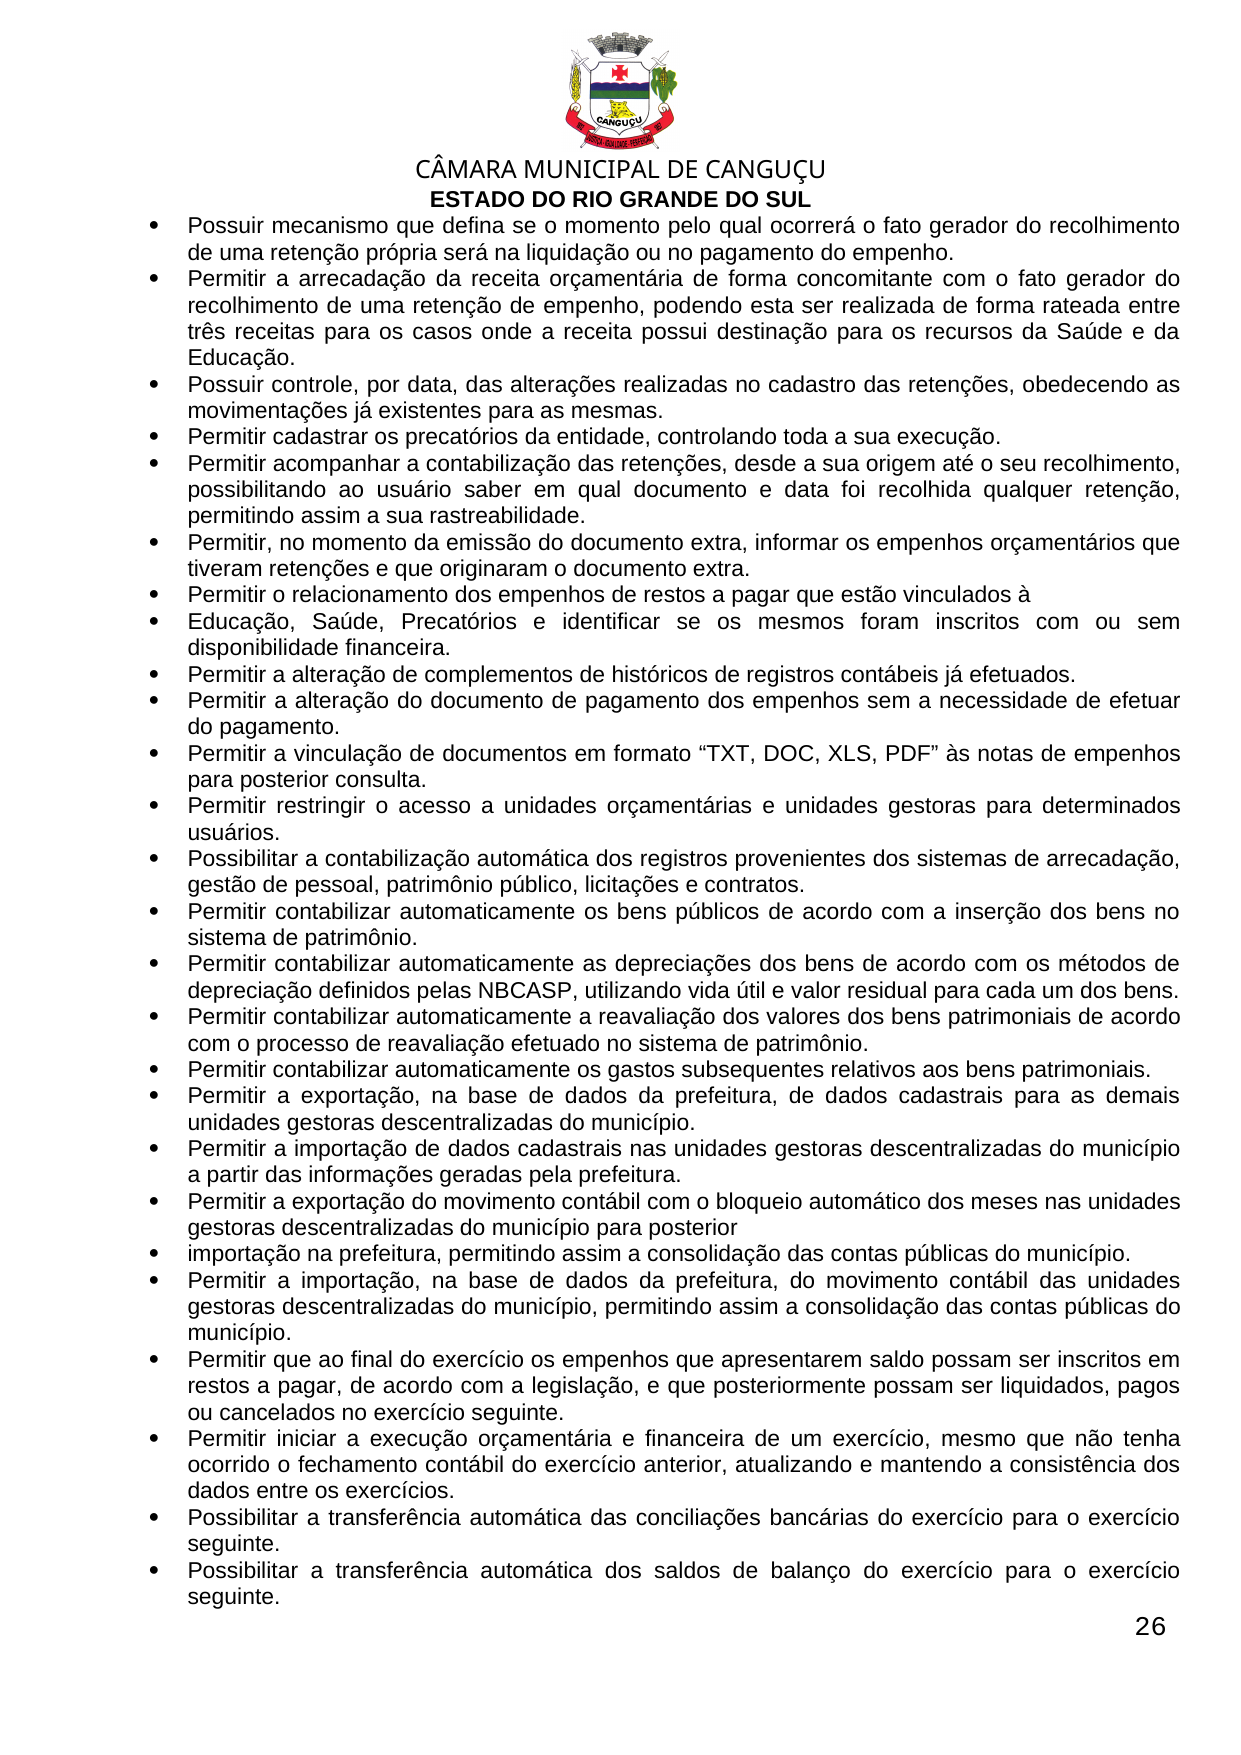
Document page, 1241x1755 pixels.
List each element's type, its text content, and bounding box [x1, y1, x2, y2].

list Permitir a arrecadação da receita orçamentária de forma concomitante com o fato gerador do recolhimento de uma retenção de empenho, podendo esta ser realizada de forma rateada entre três receitas para os casos onde a receita possui destinação para os recursos da Saúde e da Educação. [150, 265, 1181, 371]
list Possuir controle, por data, das alterações realizadas no cadastro das retenções, obedecendo as movimentações já existentes para as mesmas. [150, 371, 1181, 423]
list Permitir o relacionamento dos empenhos de restos a pagar que estão vinculados à [150, 581, 1181, 608]
list Permitir contabilizar automaticamente os bens públicos de acordo com a inserção dos bens no sistema de patrimônio. [150, 898, 1181, 950]
list Permitir a importação, na base de dados da prefeitura, do movimento contábil das unidades gestoras descentralizadas do município, permitindo assim a consolidação das contas públicas do município. [150, 1267, 1181, 1346]
list Permitir contabilizar automaticamente os gastos subsequentes relativos aos bens patrimoniais. [150, 1056, 1181, 1082]
list Permitir, no momento da emissão do documento extra, informar os empenhos orçamentários que tiveram retenções e que originaram o documento extra. [150, 529, 1181, 581]
list Educação, Saúde, Precatórios e identificar se os mesmos foram inscritos com ou sem disponibilidade financeira. [150, 608, 1181, 661]
list Permitir contabilizar automaticamente as depreciações dos bens de acordo com os métodos de depreciação definidos pelas NBCASP, utilizando vida útil e valor residual para cada um dos bens. [150, 950, 1181, 1003]
list Permitir acompanhar a contabilização das retenções, desde a sua origem até o seu recolhimento, possibilitando ao usuário saber em qual documento e data foi recolhida qualquer retenção, permitindo assim a sua rastreabilidade. [150, 450, 1181, 529]
list Permitir a exportação do movimento contábil com o bloqueio automático dos meses nas unidades gestoras descentralizadas do município para posterior [150, 1188, 1181, 1240]
list Possuir mecanismo que defina se o momento pelo qual ocorrerá o fato gerador do recolhimento de uma retenção própria será na liquidação ou no pagamento do empenho. [150, 212, 1181, 265]
list Permitir a exportação, na base de dados da prefeitura, de dados cadastrais para as demais unidades gestoras descentralizadas do município. [150, 1082, 1181, 1135]
list Permitir a alteração de complementos de históricos de registros contábeis já efetuados. [150, 661, 1181, 687]
list Permitir restringir o acesso a unidades orçamentárias e unidades gestoras para determinados usuários. [150, 792, 1181, 845]
list importação na prefeitura, permitindo assim a consolidação das contas públicas do município. [150, 1240, 1181, 1267]
list Permitir a alteração do documento de pagamento dos empenhos sem a necessidade de efetuar do pagamento. [150, 687, 1181, 739]
list Possibilitar a transferência automática das conciliações bancárias do exercício para o exercício seguinte. [150, 1504, 1181, 1557]
list Permitir que ao final do exercício os empenhos que apresentarem saldo possam ser inscritos em restos a pagar, de acordo com a legislação, e que posteriormente possam ser liquidados, pagos ou cancelados no exercício seguinte. [150, 1346, 1181, 1425]
list Possibilitar a transferência automática dos saldos de balanço do exercício para o exercício seguinte. [150, 1557, 1181, 1609]
list Permitir iniciar a execução orçamentária e financeira de um exercício, mesmo que não tenha ocorrido o fechamento contábil do exercício anterior, atualizando e mantendo a consistência dos dados entre os exercícios. [150, 1425, 1181, 1504]
list Permitir cadastrar os precatórios da entidade, controlando toda a sua execução. [150, 423, 1181, 450]
list Permitir a vinculação de documentos em formato “TXT, DOC, XLS, PDF” às notas de empenhos para posterior consulta. [150, 739, 1181, 792]
list Possibilitar a contabilização automática dos registros provenientes dos sistemas de arrecadação, gestão de pessoal, patrimônio público, licitações e contratos. [150, 845, 1181, 898]
list Permitir a importação de dados cadastrais nas unidades gestoras descentralizadas do município a partir das informações geradas pela prefeitura. [150, 1135, 1181, 1188]
list Permitir contabilizar automaticamente a reavaliação dos valores dos bens patrimoniais de acordo com o processo de reavaliação efetuado no sistema de patrimônio. [150, 1003, 1181, 1056]
